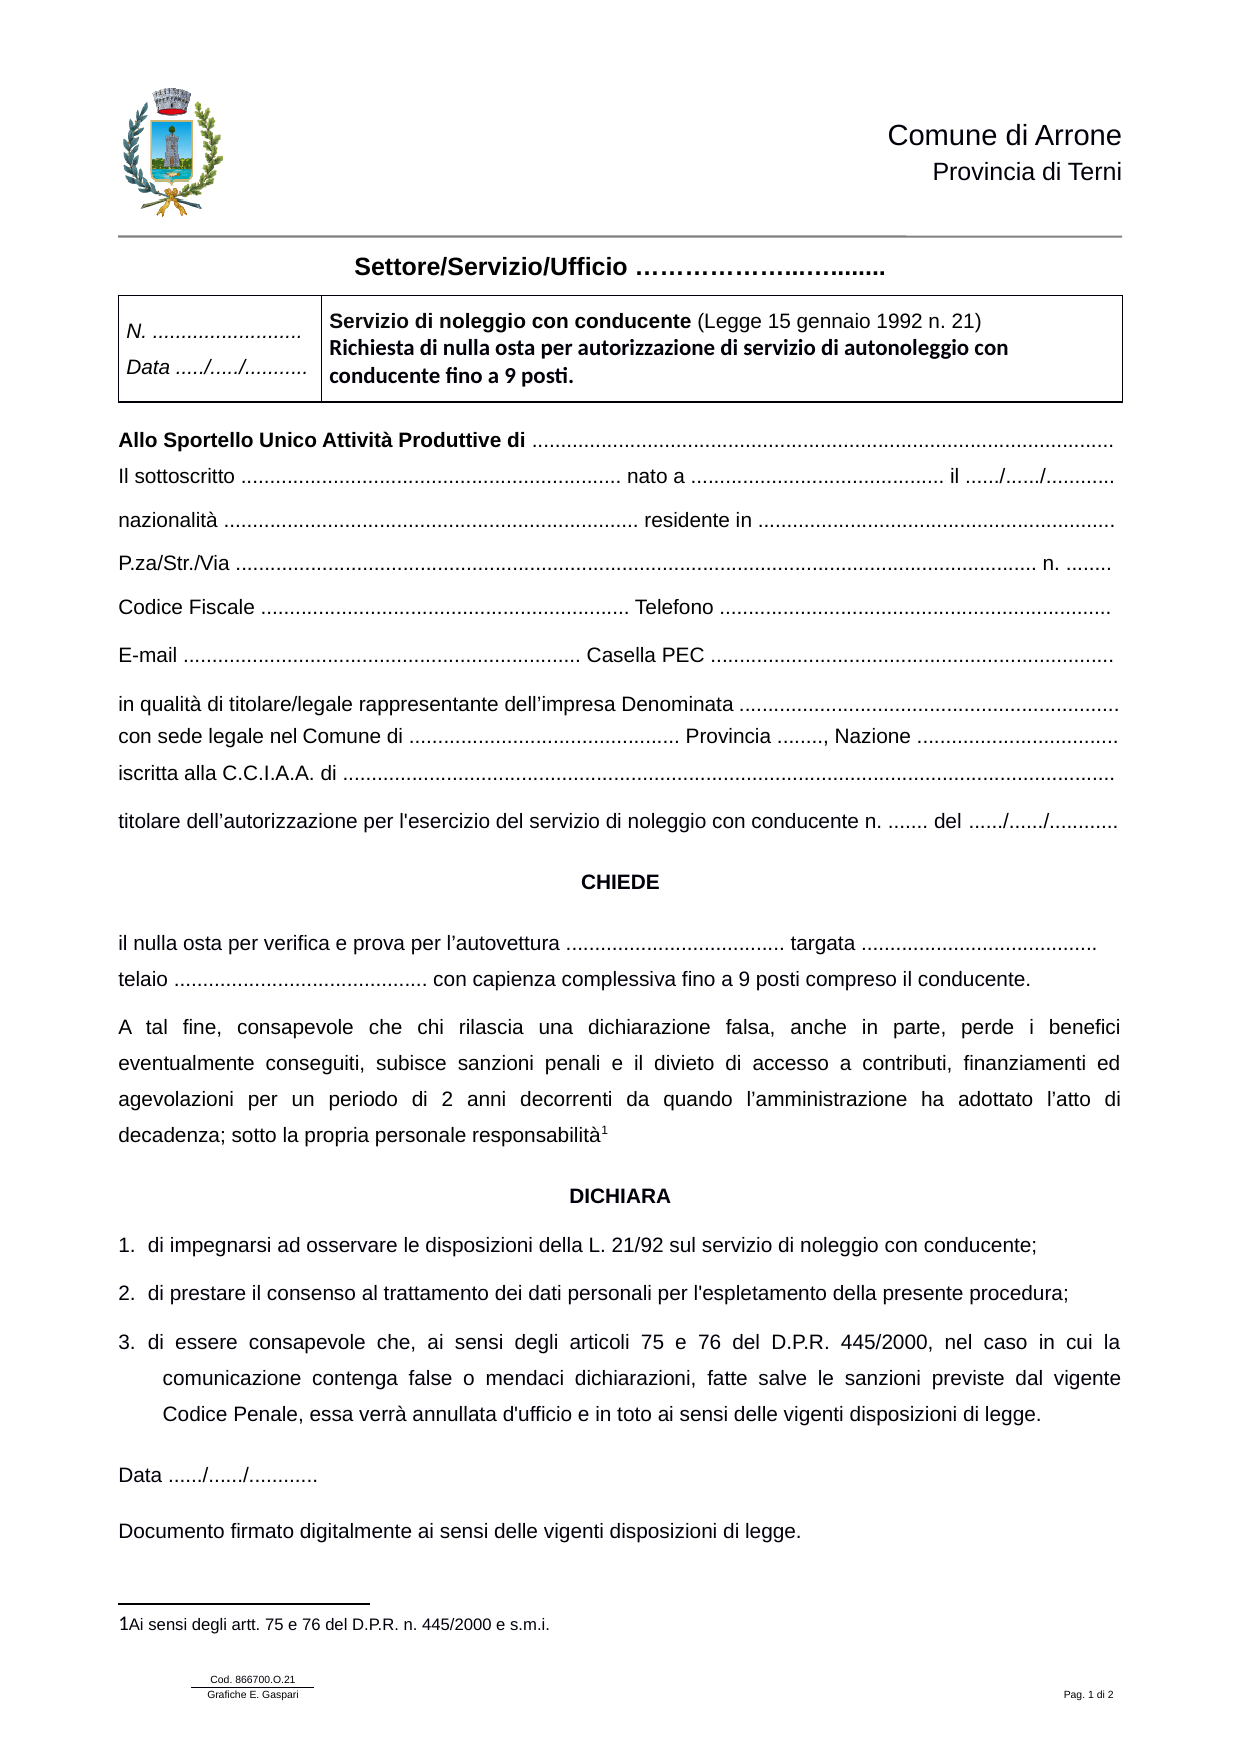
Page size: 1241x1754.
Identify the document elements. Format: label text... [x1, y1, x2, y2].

text Provincia di Terni [224, 157, 1122, 185]
text Il sottoscritto .................................................................. nato a ............................................ il ....../....../............ [118, 464, 1122, 488]
text in qualità di titolare/legale rappresentante dell’impresa Denominata .................................................................. [118, 692, 1122, 716]
text Settore/Servizio/Ufficio ………………...…........ [118, 252, 1122, 281]
text Ai sensi degli artt. 75 e 76 del D.P.R. n. 445/2000 e s.m.i. [118, 1610, 1122, 1636]
text CHIEDE [118, 870, 1122, 894]
text con sede legale nel Comune di ............................................... Provincia ........, Nazione ................................... [118, 724, 1122, 748]
text iscritta alla C.C.I.A.A. di ...................................................................................................................................... [118, 760, 1122, 784]
text titolare dell’autorizzazione per l'esercizio del servizio di noleggio con conducente n. ....... del ....../....../............ [118, 809, 1122, 833]
picture [122, 87, 224, 219]
text Codice Fiscale ................................................................ Telefono .................................................................... [118, 595, 1122, 619]
text A tal fine, consapevole che chi rilascia una dichiarazione falsa, anche in parte, perde i benefici eventualmente conseguiti, subisce sanzioni penali e il divieto di accesso a contributi, finanziamenti ed agevolazioni per un periodo di 2 anni decorrenti da quando l’amministrazione ha adottato l’atto di decadenza; sotto la propria personale responsabilità [118, 1015, 1122, 1147]
text E-mail ..................................................................... Casella PEC ...................................................................... [118, 643, 1122, 667]
text Comune di Arrone [224, 118, 1122, 152]
subtitle di essere consapevole che, ai sensi degli articoli 75 e 76 del D.P.R. 445/2000, nel caso in cui la comunicazione contenga false o mendaci dichiarazioni, fatte salve le sanzioni previste dal vigente Codice Penale, essa verrà annullata d'ufficio e in toto ai sensi delle vigenti disposizioni di legge. [118, 1330, 1122, 1426]
text P.za/Str./Via ........................................................................................................................................... n. ........ [118, 551, 1122, 575]
subtitle DICHIARA [118, 1184, 1122, 1208]
text nazionalità ........................................................................ residente in .............................................................. [118, 507, 1122, 531]
table_header Servizio di noleggio con conducente (Legge 15 gennaio 1992 n. 21) Richiesta di nulla osta per autorizzazione di servizio di autonoleggio con conducente fino a 9 posti. [322, 296, 1122, 401]
text Data ....../....../............ [118, 1462, 1122, 1486]
subtitle di prestare il consenso al trattamento dei dati personali per l'espletamento della presente procedura; [118, 1281, 1122, 1305]
text Documento firmato digitalmente ai sensi delle vigenti disposizioni di legge. [118, 1519, 1122, 1543]
table_header N. .......................... Data ...../...../........... [119, 296, 321, 401]
text Allo Sportello Unico Attività Produttive di ..................................................................................................... [118, 427, 1122, 451]
subtitle di impegnarsi ad osservare le disposizioni della L. 21/92 sul servizio di noleggio con conducente; [118, 1233, 1122, 1257]
text il nulla osta per verifica e prova per l’autovettura ...................................... targata ......................................... telaio ............................................ con capienza complessiva fino a 9 posti compreso il conducente. [118, 931, 1122, 991]
